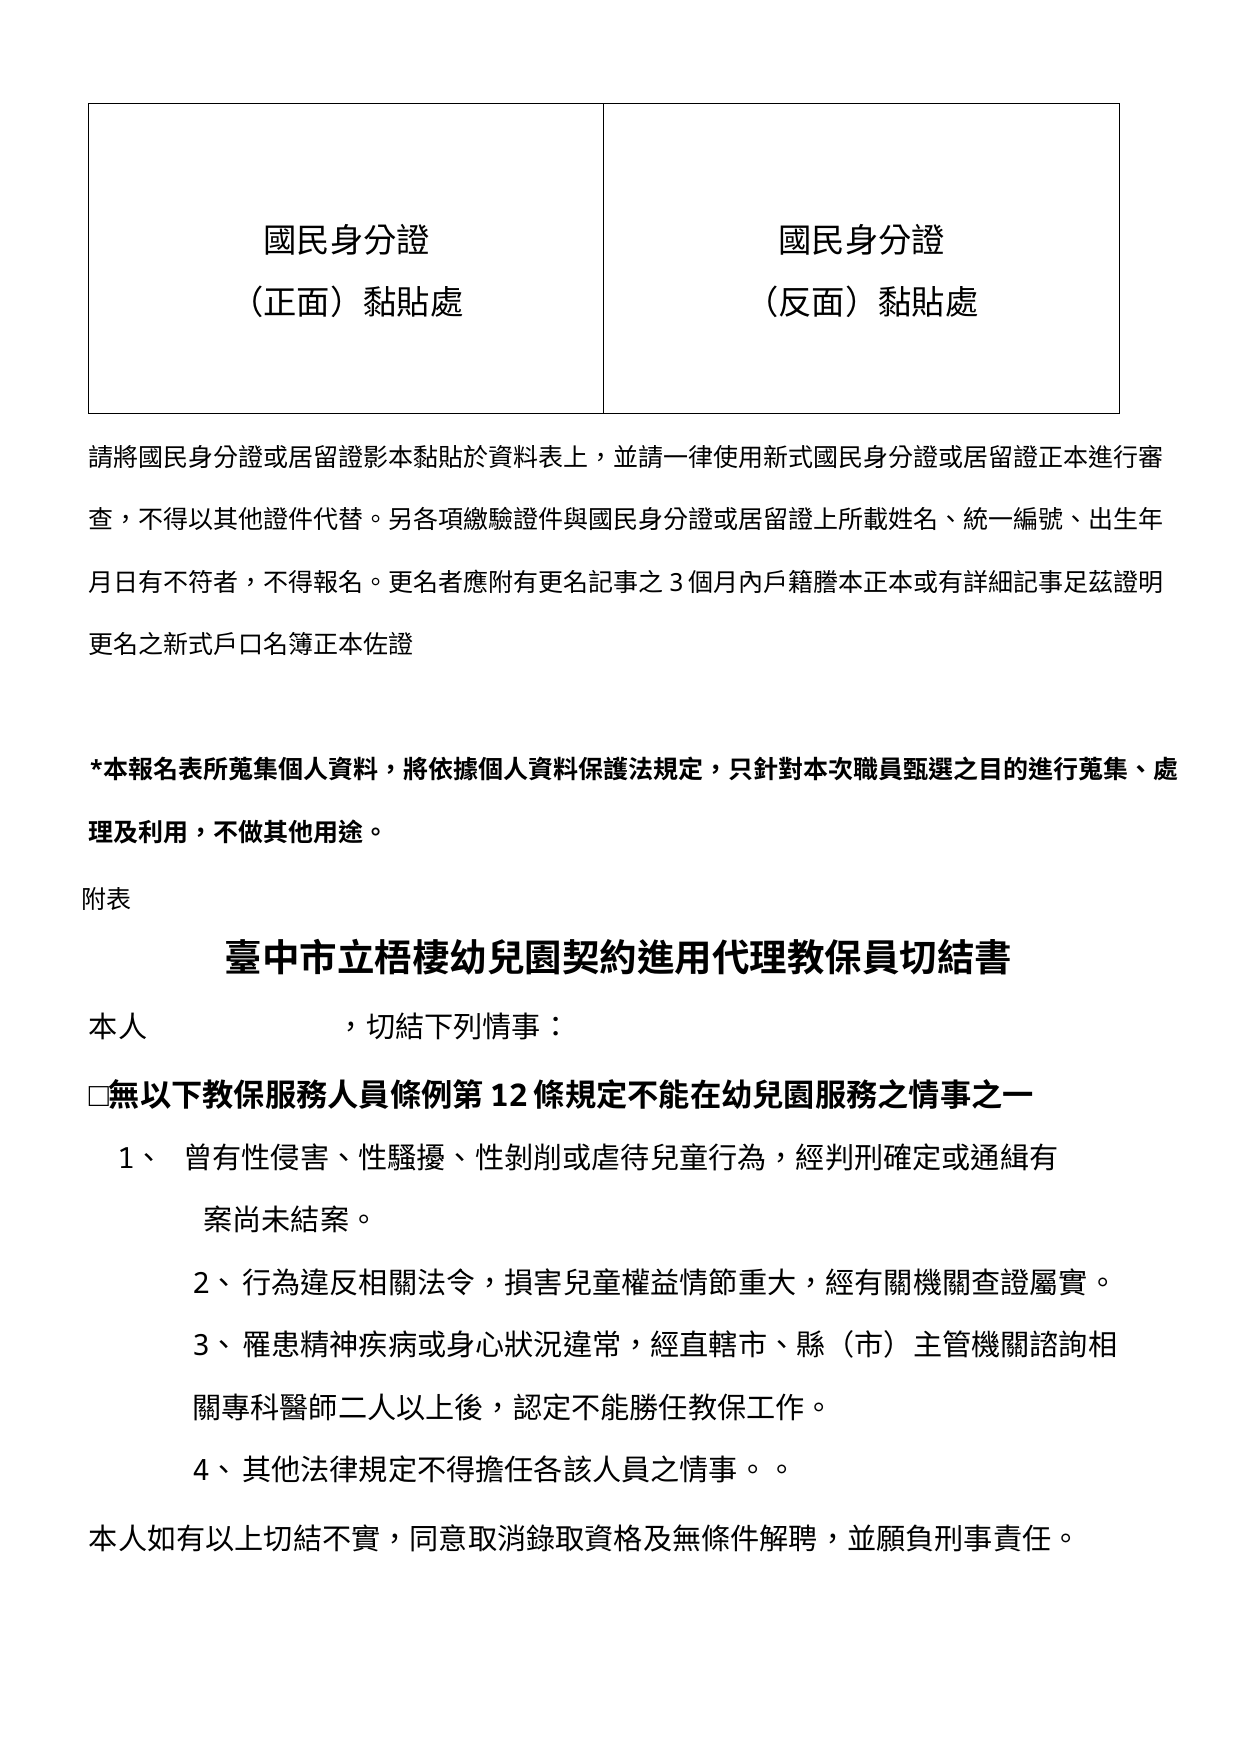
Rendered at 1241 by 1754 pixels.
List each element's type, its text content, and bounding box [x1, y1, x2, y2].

list 其他法律規定不得擔任各該人員之情事。。 [192, 1426, 1181, 1489]
text 本人如有以上切結不實，同意取消錄取資格及無條件解聘，並願負刑事責任。 [89, 1495, 1181, 1558]
table_header 國民身分證 （反面）黏貼處 [604, 104, 1119, 413]
text *本報名表所蒐集個人資料，將依據個人資料保護法規定，只針對本次職員甄選之目的進行蒐集、處理及利用，不做其他用途。 [89, 726, 1181, 851]
text 附表2 [82, 879, 151, 917]
text □無以下教保服務人員條例第12條規定不能在幼兒園服務之情事之一 [89, 1051, 1181, 1114]
list 行為違反相關法令，損害兒童權益情節重大，經有關機關查證屬實。 [192, 1239, 1181, 1301]
text 請將國民身分證或居留證影本黏貼於資料表上，並請一律使用新式國民身分證或居留證正本進行審查，不得以其他證件代替。另各項繳驗證件與國民身分證或居留證上所載姓名、統一編號、出生年月日有不符者，不得報名。更名者應附有更名記事之3個月內戶籍謄本正本或有詳細記事足茲證明更名之新式戶口名簿正本佐證 [89, 414, 1181, 664]
text 臺中市立梧棲幼兒園契約進用代理教保員切結書 [74, 914, 1181, 976]
text [67, 872, 166, 924]
table_header 國民身分證 （正面）黏貼處 [89, 104, 603, 413]
list 罹患精神疾病或身心狀況違常，經直轄市、縣（市）主管機關諮詢相 關專科醫師二人以上後，認定不能勝任教保工作。 [192, 1301, 1181, 1426]
list 曾有性侵害、性騷擾、性剝削或虐待兒童行為，經判刑確定或通緝有 案尚未結案。 [117, 1114, 1181, 1239]
text 本人 ，切結下列情事： [89, 983, 1181, 1045]
